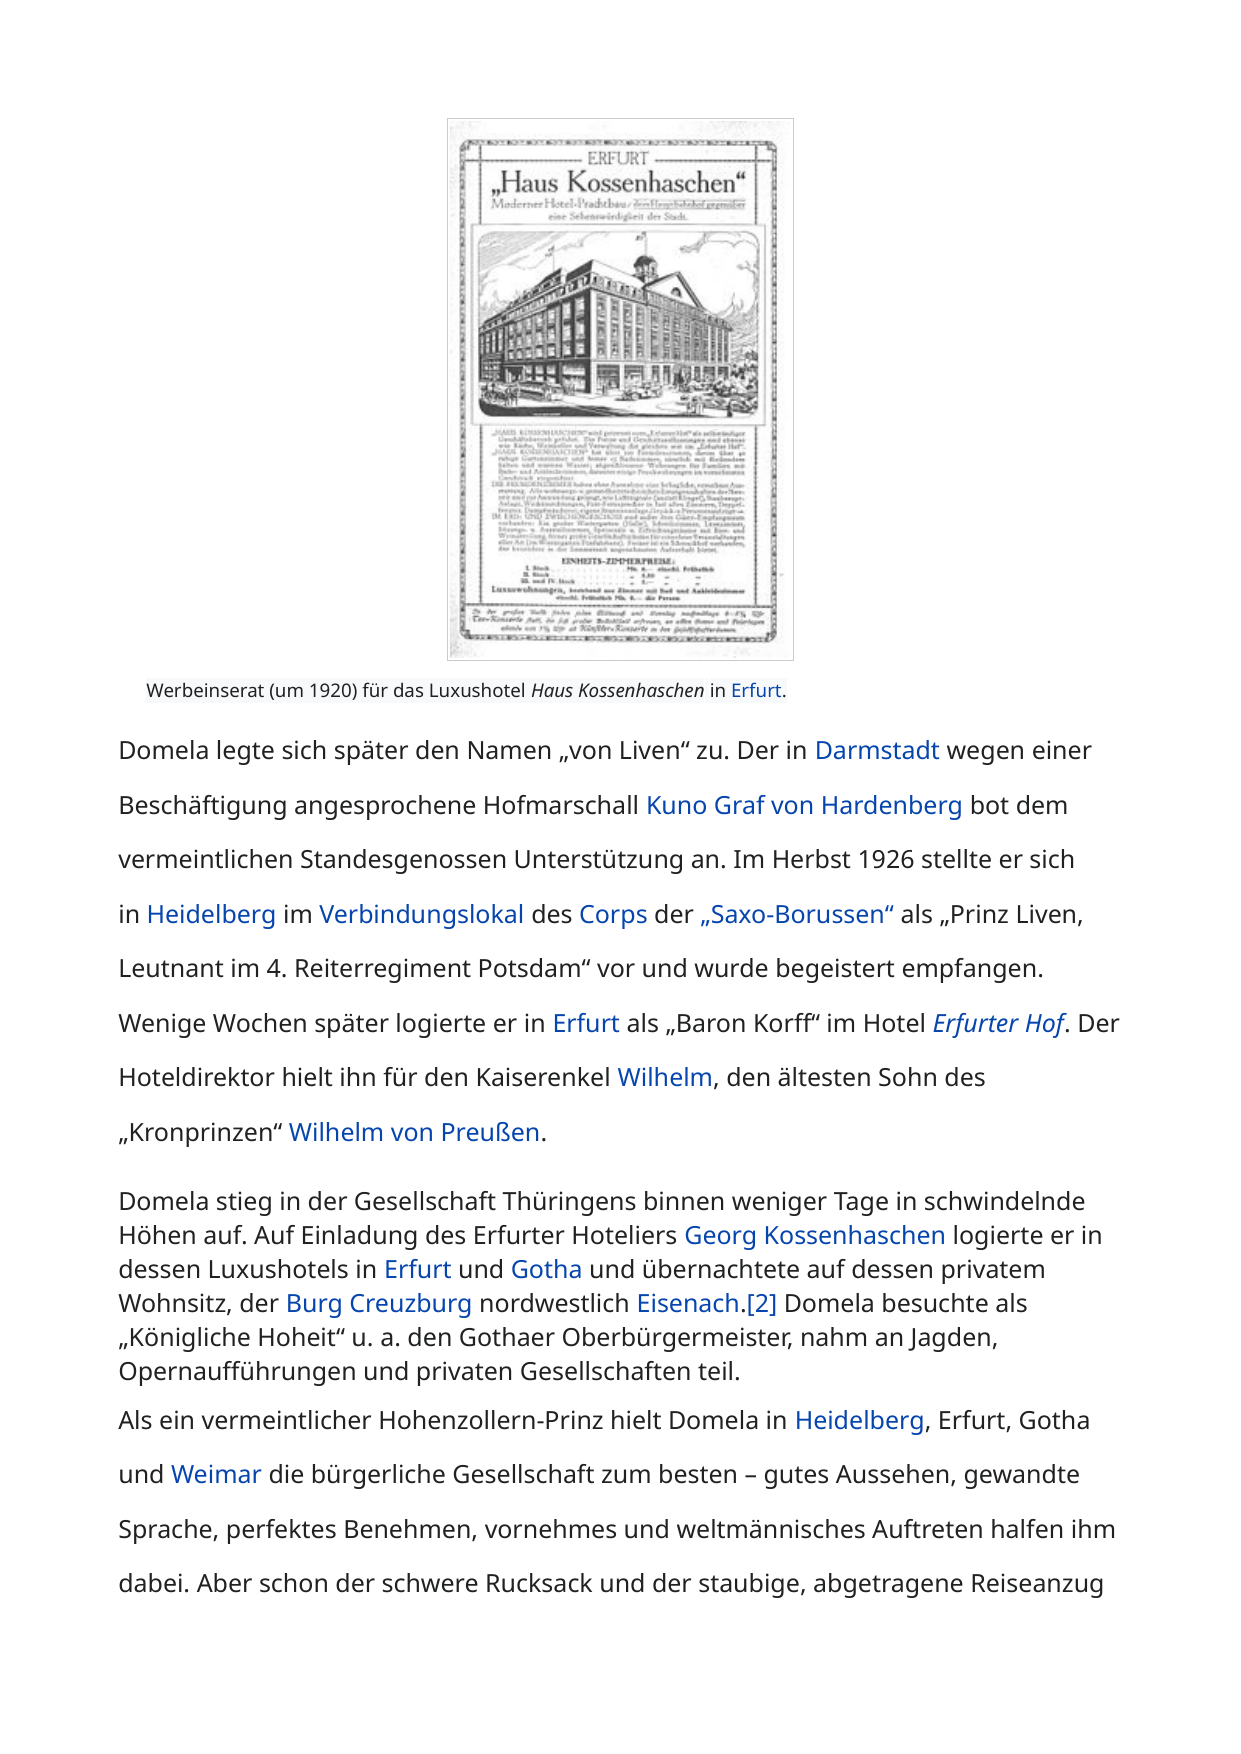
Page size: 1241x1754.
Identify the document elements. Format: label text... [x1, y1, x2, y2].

text Domela legte sich später den Namen „von Liven“ zu. Der in Darmstadt wegen einer Beschäftigung angesprochene Hofmarschall Kuno Graf von Hardenberg bot dem vermeintlichen Standesgenossen Unterstützung an. Im Herbst 1926 stellte er sich in Heidelberg im Verbindungslokal des Corps der „Saxo-Borussen“ als „Prinz Liven, Leutnant im 4. Reiterregiment Potsdam“ vor und wurde begeistert empfangen. Wenige Wochen später logierte er in Erfurt als „Baron Korff“ im Hotel Erfurter Hof. Der Hoteldirektor hielt ihn für den Kaiserenkel Wilhelm, den ältesten Sohn des „Kronprinzen“ Wilhelm von Preußen. [118, 733, 1122, 1148]
picture [449, 121, 791, 658]
text Werbeinserat (um 1920) für das Luxushotel Haus Kossenhaschen in Erfurt. [123, 677, 1122, 703]
text Domela stieg in der Gesellschaft Thüringens binnen weniger Tage in schwindelnde Höhen auf. Auf Einladung des Erfurter Hoteliers Georg Kossenhaschen logierte er in dessen Luxushotels in Erfurt und Gotha und übernachtete auf dessen privatem Wohnsitz, der Burg Creuzburg nordwestlich Eisenach.[2] Domela besuchte als „Königliche Hoheit“ u. a. den Gothaer Oberbürgermeister, nahm an Jagden, Opernaufführungen und privaten Gesellschaften teil. [118, 1183, 1122, 1388]
text Als ein vermeintlicher Hohenzollern-Prinz hielt Domela in Heidelberg, Erfurt, Gotha und Weimar die bürgerliche Gesellschaft zum besten – gutes Aussehen, gewandte Sprache, perfektes Benehmen, vornehmes und weltmännisches Auftreten halfen ihm dabei. Aber schon der schwere Rucksack und der staubige, abgetragene Reiseanzug [118, 1402, 1122, 1600]
